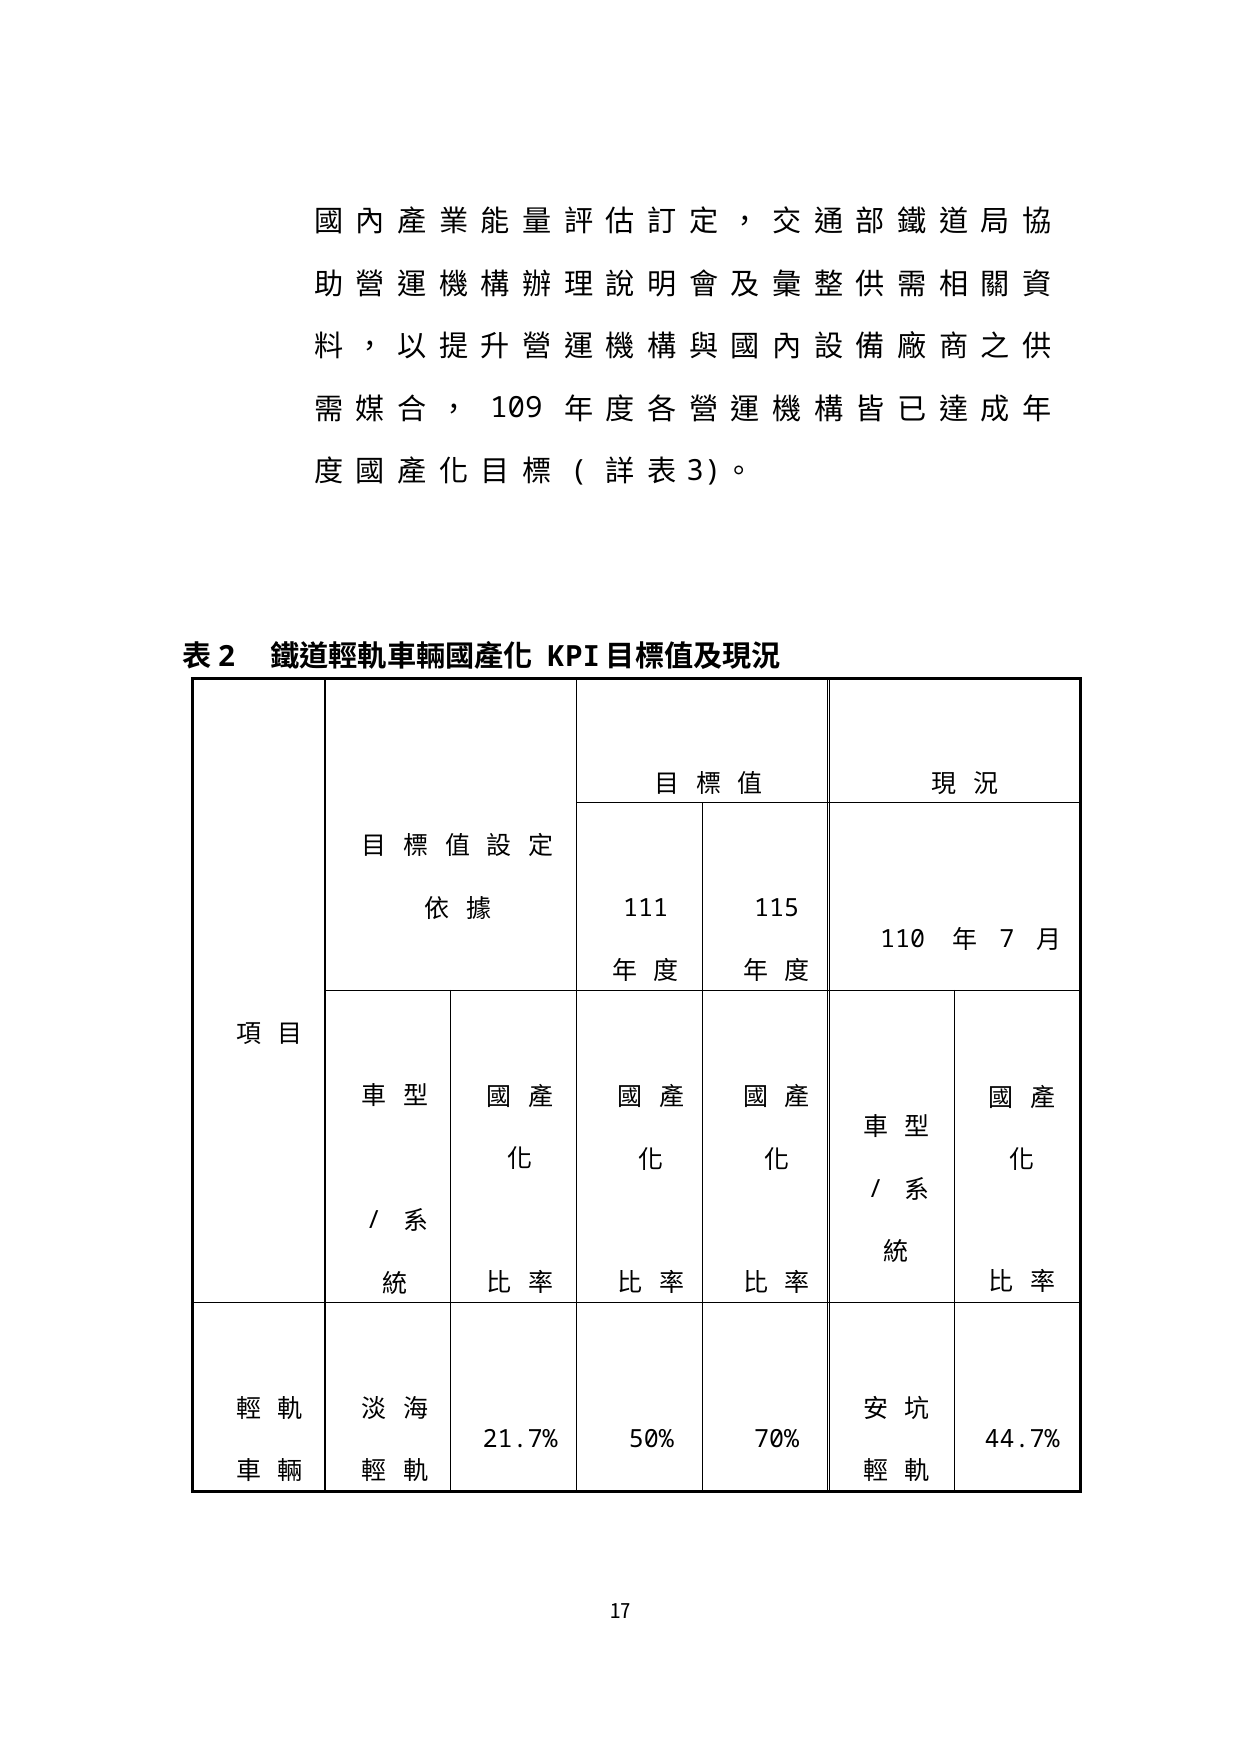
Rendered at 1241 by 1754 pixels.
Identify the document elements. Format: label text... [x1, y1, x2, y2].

table_cell 安坑輕軌 [830, 1303, 954, 1490]
table_header 目標值 [577, 680, 827, 802]
table_cell 110年7月 [830, 803, 1079, 990]
table_cell 車型 /系統 [326, 991, 450, 1302]
table_header 項目 [194, 680, 324, 1302]
table_cell 國產化 比率 [955, 991, 1079, 1302]
table_cell 輕軌車輛 [194, 1303, 324, 1490]
table_cell 國產化 比率 [703, 991, 827, 1302]
table_cell 50% [577, 1303, 702, 1490]
table_cell 21.7% [451, 1303, 576, 1490]
table_cell 淡海輕軌 [326, 1303, 450, 1490]
table_header 目標值設定依據 [326, 680, 576, 990]
table_cell 國產化 比率 [451, 991, 576, 1302]
table_cell 車型 /系統 [830, 991, 954, 1302]
table_cell 115年度 [703, 803, 827, 990]
table_header 現況 [830, 680, 1079, 802]
table_cell 111年度 [577, 803, 702, 990]
text 國內產業能量評估訂定，交通部鐵道局協助營運機構辦理說明會及彙整供需相關資料，以提升營運機構與國內設備廠商之供需媒合，109年度各營運機構皆已達成年度國產化目標(詳表3)。 [271, 177, 1058, 490]
table_cell 國產化 比率 [577, 991, 702, 1302]
table_cell 44.7% [955, 1303, 1079, 1490]
text 表2 鐵道輕軌車輛國產化 KPI目標值及現況 [183, 625, 1058, 677]
table_cell 70% [703, 1303, 827, 1490]
